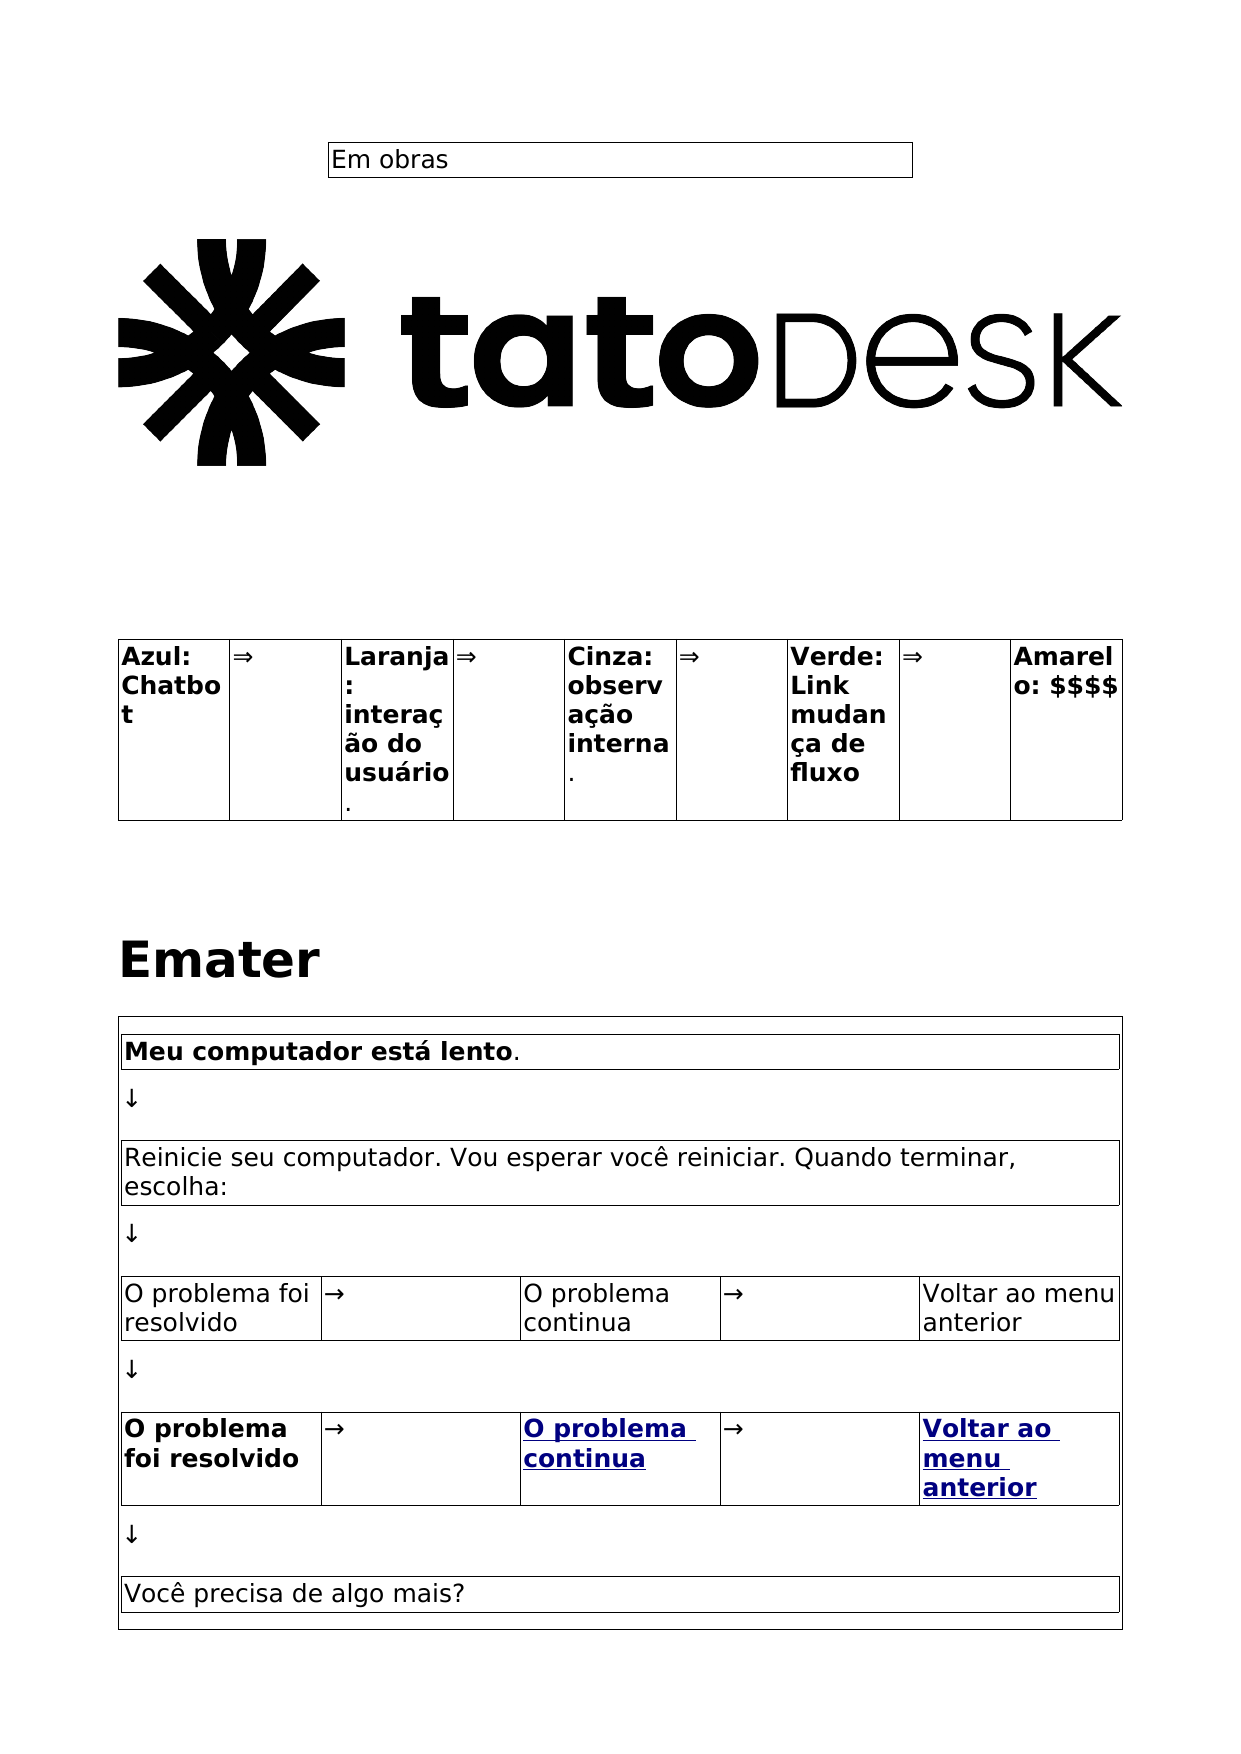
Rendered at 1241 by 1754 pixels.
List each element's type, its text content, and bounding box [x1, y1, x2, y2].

table_header O problema foi resolvido [122, 1277, 321, 1340]
subtitle Emater [118, 931, 1122, 989]
table_header O problema foi resolvido [122, 1413, 321, 1505]
table_header Reinicie seu computador. Vou esperar você reiniciar. Quando terminar, escolha: [122, 1141, 1119, 1205]
table_header O problema continua [521, 1413, 720, 1505]
table_header Você precisa de algo mais? [122, 1577, 1119, 1612]
table_header ⇒ [677, 640, 787, 820]
table_header → [721, 1413, 919, 1505]
table_header ↓ ↓ ↓ ↓ [119, 1017, 1122, 1629]
table_header Em obras [329, 143, 912, 177]
table_header Verde: Link mudança de fluxo [788, 640, 899, 820]
table_header Voltar ao menu anterior [920, 1413, 1119, 1505]
picture [118, 239, 1123, 466]
table_header ⇒ [230, 640, 341, 820]
table_header → [721, 1277, 919, 1340]
table_header O problema continua [521, 1277, 720, 1340]
table_header Voltar ao menu anterior [920, 1277, 1119, 1340]
table_header Laranja: interação do usuário. [342, 640, 453, 820]
table_header Amarelo: $$$$ [1011, 640, 1122, 820]
table_header Azul: Chatbot [119, 640, 229, 820]
table_header ⇒ [900, 640, 1010, 820]
table_header → [322, 1413, 520, 1505]
table_header Cinza: observação interna. [565, 640, 676, 820]
table_header ⇒ [454, 640, 564, 820]
table_header → [322, 1277, 520, 1340]
table_header Meu computador está lento. [122, 1035, 1119, 1069]
